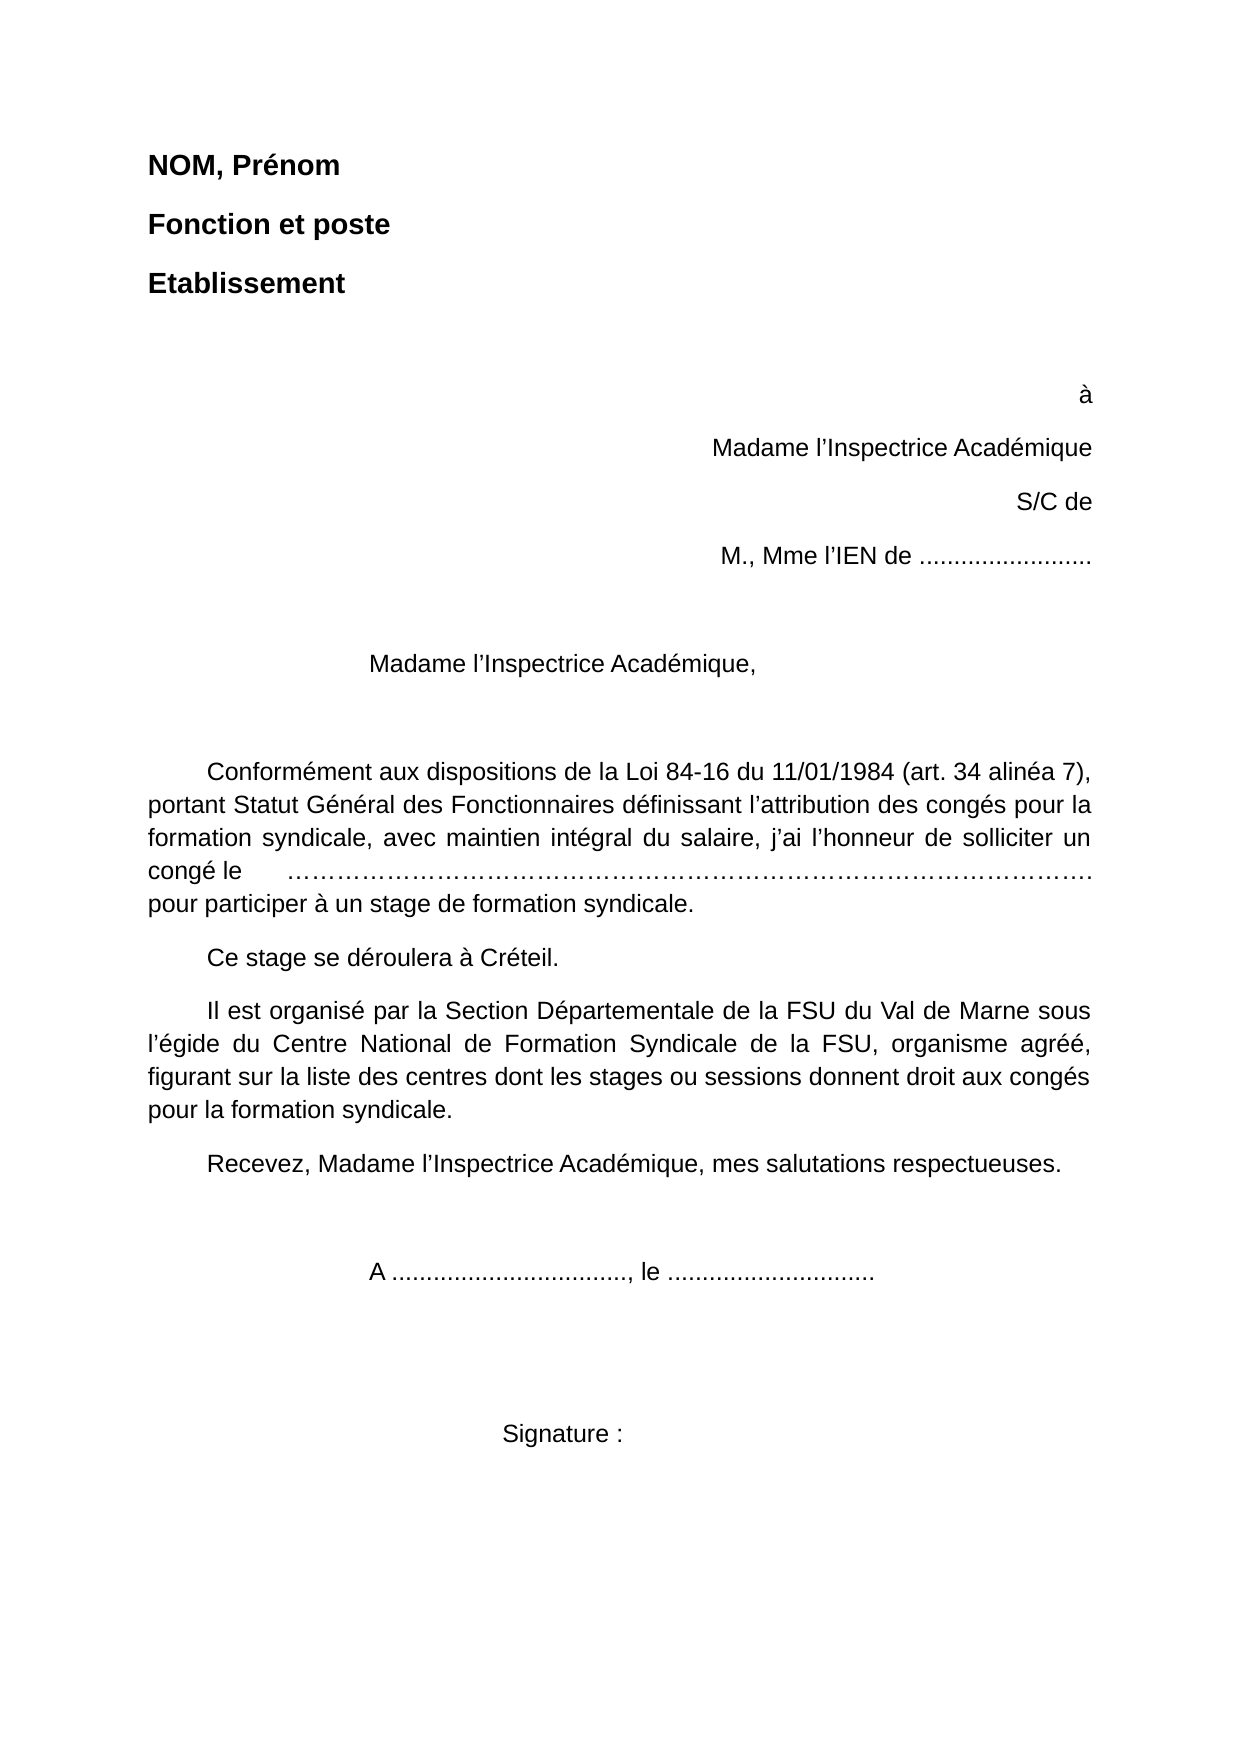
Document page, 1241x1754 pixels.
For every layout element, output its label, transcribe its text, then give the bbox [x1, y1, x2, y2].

text M., Mme l’IEN de ......................... [148, 541, 1093, 570]
text Recevez, Madame l’Inspectrice Académique, mes salutations respectueuses. [148, 1149, 1093, 1178]
text Fonction et poste [148, 207, 1093, 241]
text S/C de [148, 487, 1093, 516]
text Signature : [502, 1418, 1093, 1447]
text Conformément aux dispositions de la Loi 84-16 du 11/01/1984 (art. 34 alinéa 7), portant Statut Général des Fonctionnaires définissant l’attribution des congés pour la formation syndicale, avec maintien intégral du salaire, j’ai l’honneur de solliciter un congé le ……………………………………………………………………………………. pour participer à un stage de formation syndicale. [148, 757, 1093, 917]
text Il est organisé par la Section Départementale de la FSU du Val de Marne sous l’égide du Centre National de Formation Syndicale de la FSU, organisme agréé, figurant sur la liste des centres dont les stages ou sessions donnent droit aux congés pour la formation syndicale. [148, 996, 1093, 1124]
text Madame l’Inspectrice Académique, [295, 649, 1093, 678]
text Madame l’Inspectrice Académique [148, 433, 1093, 462]
text A .................................., le .............................. [295, 1257, 1093, 1286]
text Etablissement [148, 266, 1093, 300]
text à [148, 379, 1093, 408]
text NOM, Prénom [148, 148, 1093, 181]
text Ce stage se déroulera à Créteil. [148, 942, 1093, 971]
